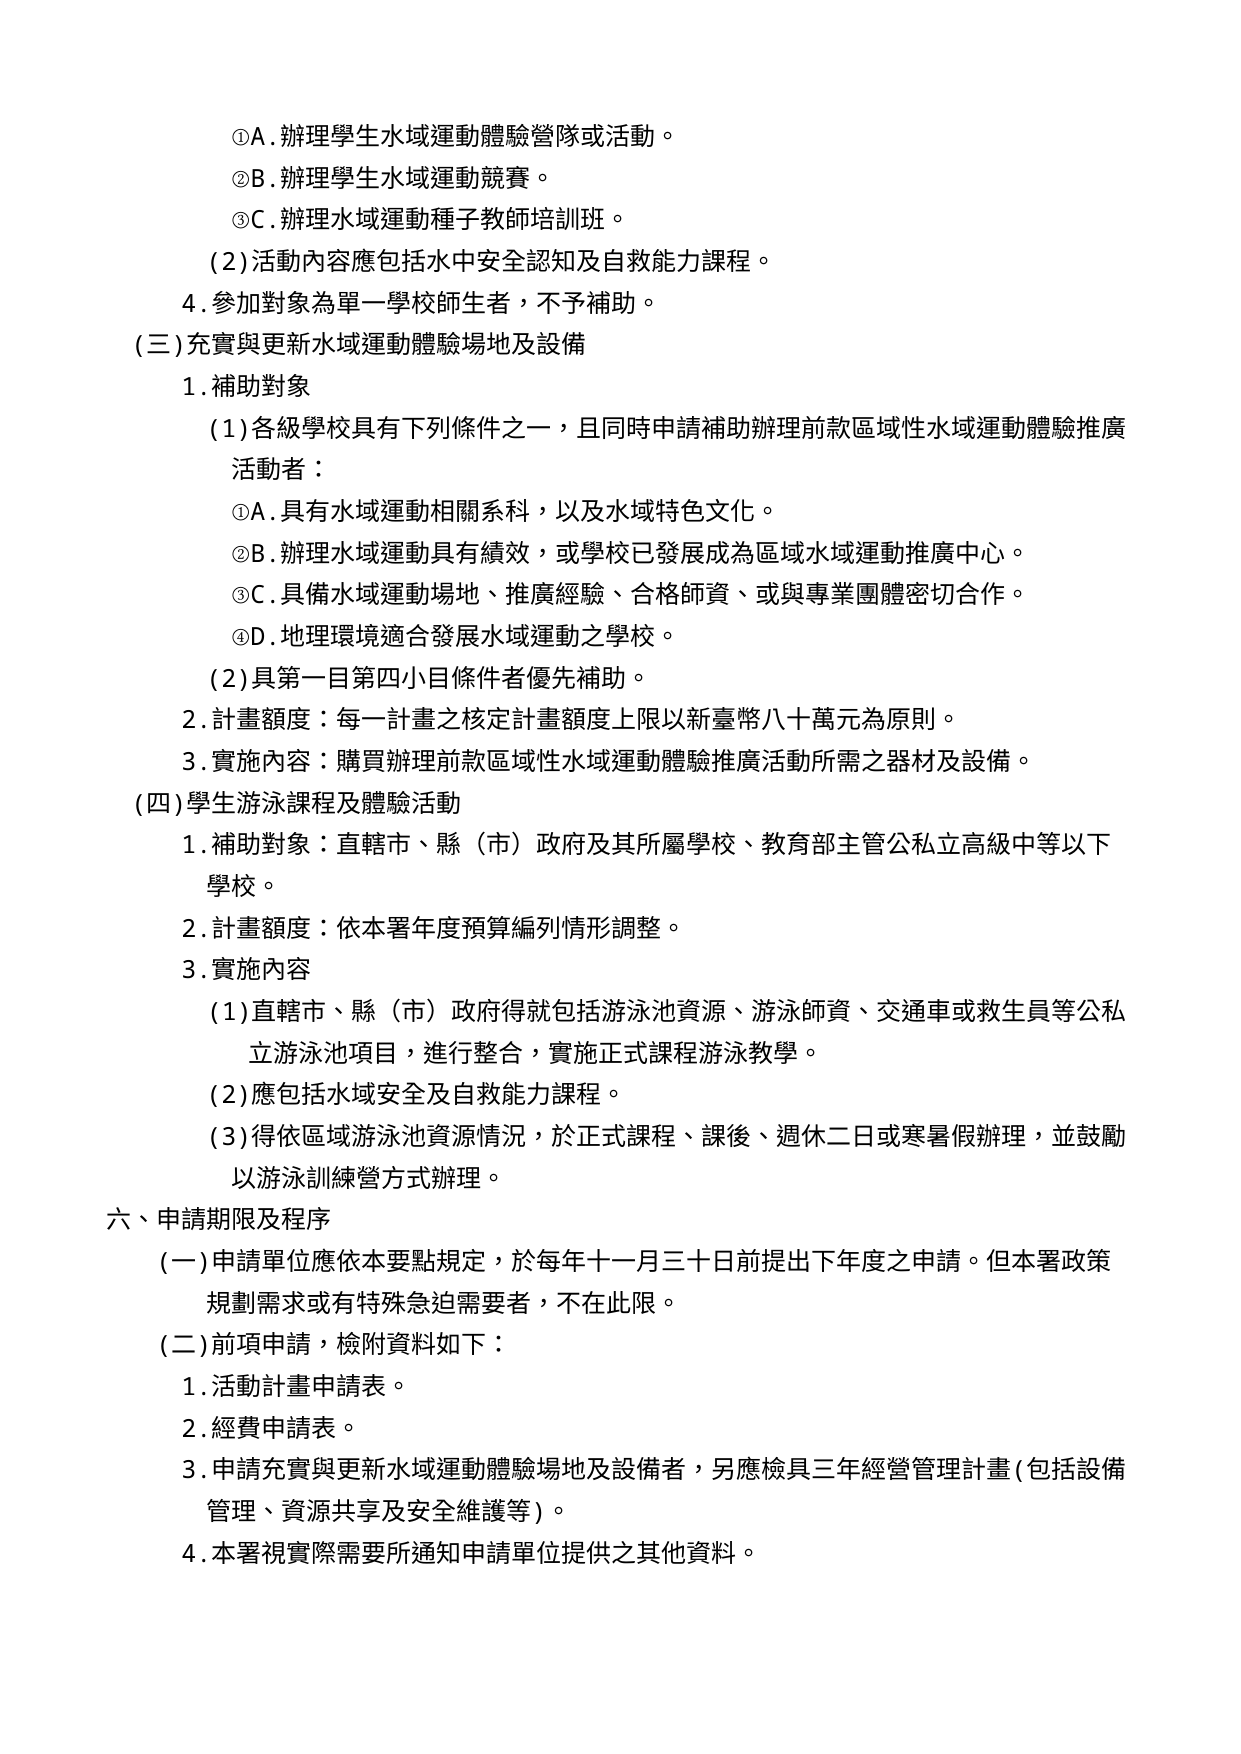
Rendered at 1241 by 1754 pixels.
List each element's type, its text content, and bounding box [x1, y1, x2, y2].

text (2)活動內容應包括水中安全認知及自救能力課程。 [206, 237, 1134, 279]
text (二)前項申請，檢附資料如下： [156, 1321, 1134, 1362]
text 4.本署視實際需要所通知申請單位提供之其他資料。 [181, 1529, 1134, 1571]
text 2.計畫額度：每一計畫之核定計畫額度上限以新臺幣八十萬元為原則。 [181, 696, 1134, 737]
text ①A.具有水域運動相關系科，以及水域特色文化。 [231, 487, 1134, 529]
text 1.補助對象 [181, 362, 1134, 404]
text 2.計畫額度：依本署年度預算編列情形調整。 [181, 904, 1134, 946]
text (2)具第一目第四小目條件者優先補助。 [206, 654, 1134, 696]
text (1)直轄市、縣（市）政府得就包括游泳池資源、游泳師資、交通車或救生員等公私立游泳池項目，進行整合，實施正式課程游泳教學。 [207, 987, 1134, 1071]
text 4.參加對象為單一學校師生者，不予補助。 [181, 279, 1134, 321]
text (1)各級學校具有下列條件之一，且同時申請補助辦理前款區域性水域運動體驗推廣活動者： [206, 404, 1134, 487]
text 六、申請期限及程序 [106, 1196, 1134, 1237]
text 1.補助對象：直轄市、縣（市）政府及其所屬學校、教育部主管公私立高級中等以下學校。 [181, 821, 1134, 904]
text ①A.辦理學生水域運動體驗營隊或活動。 [231, 112, 1134, 154]
text ②B.辦理水域運動具有績效，或學校已發展成為區域水域運動推廣中心。 [231, 529, 1134, 571]
text ③C.具備水域運動場地、推廣經驗、合格師資、或與專業團體密切合作。 [231, 571, 1134, 612]
text ④D.地理環境適合發展水域運動之學校。 [231, 612, 1134, 654]
text (3)得依區域游泳池資源情況，於正式課程、課後、週休二日或寒暑假辦理，並鼓勵以游泳訓練營方式辦理。 [206, 1112, 1134, 1196]
text 3.申請充實與更新水域運動體驗場地及設備者，另應檢具三年經營管理計畫(包括設備管理、資源共享及安全維護等)。 [181, 1446, 1134, 1529]
text 2.經費申請表。 [181, 1404, 1134, 1446]
text 3.實施內容 [181, 946, 1134, 987]
text (一)申請單位應依本要點規定，於每年十一月三十日前提出下年度之申請。但本署政策規劃需求或有特殊急迫需要者，不在此限。 [156, 1237, 1134, 1321]
text (2)應包括水域安全及自救能力課程。 [206, 1071, 1134, 1112]
text ②B.辦理學生水域運動競賽。 [231, 154, 1134, 196]
text (四)學生游泳課程及體驗活動 [131, 779, 1134, 821]
text 1.活動計畫申請表。 [181, 1362, 1134, 1404]
text (三)充實與更新水域運動體驗場地及設備 [131, 321, 1134, 362]
text 3.實施內容：購買辦理前款區域性水域運動體驗推廣活動所需之器材及設備。 [181, 737, 1134, 779]
text ③C.辦理水域運動種子教師培訓班。 [231, 196, 1134, 237]
